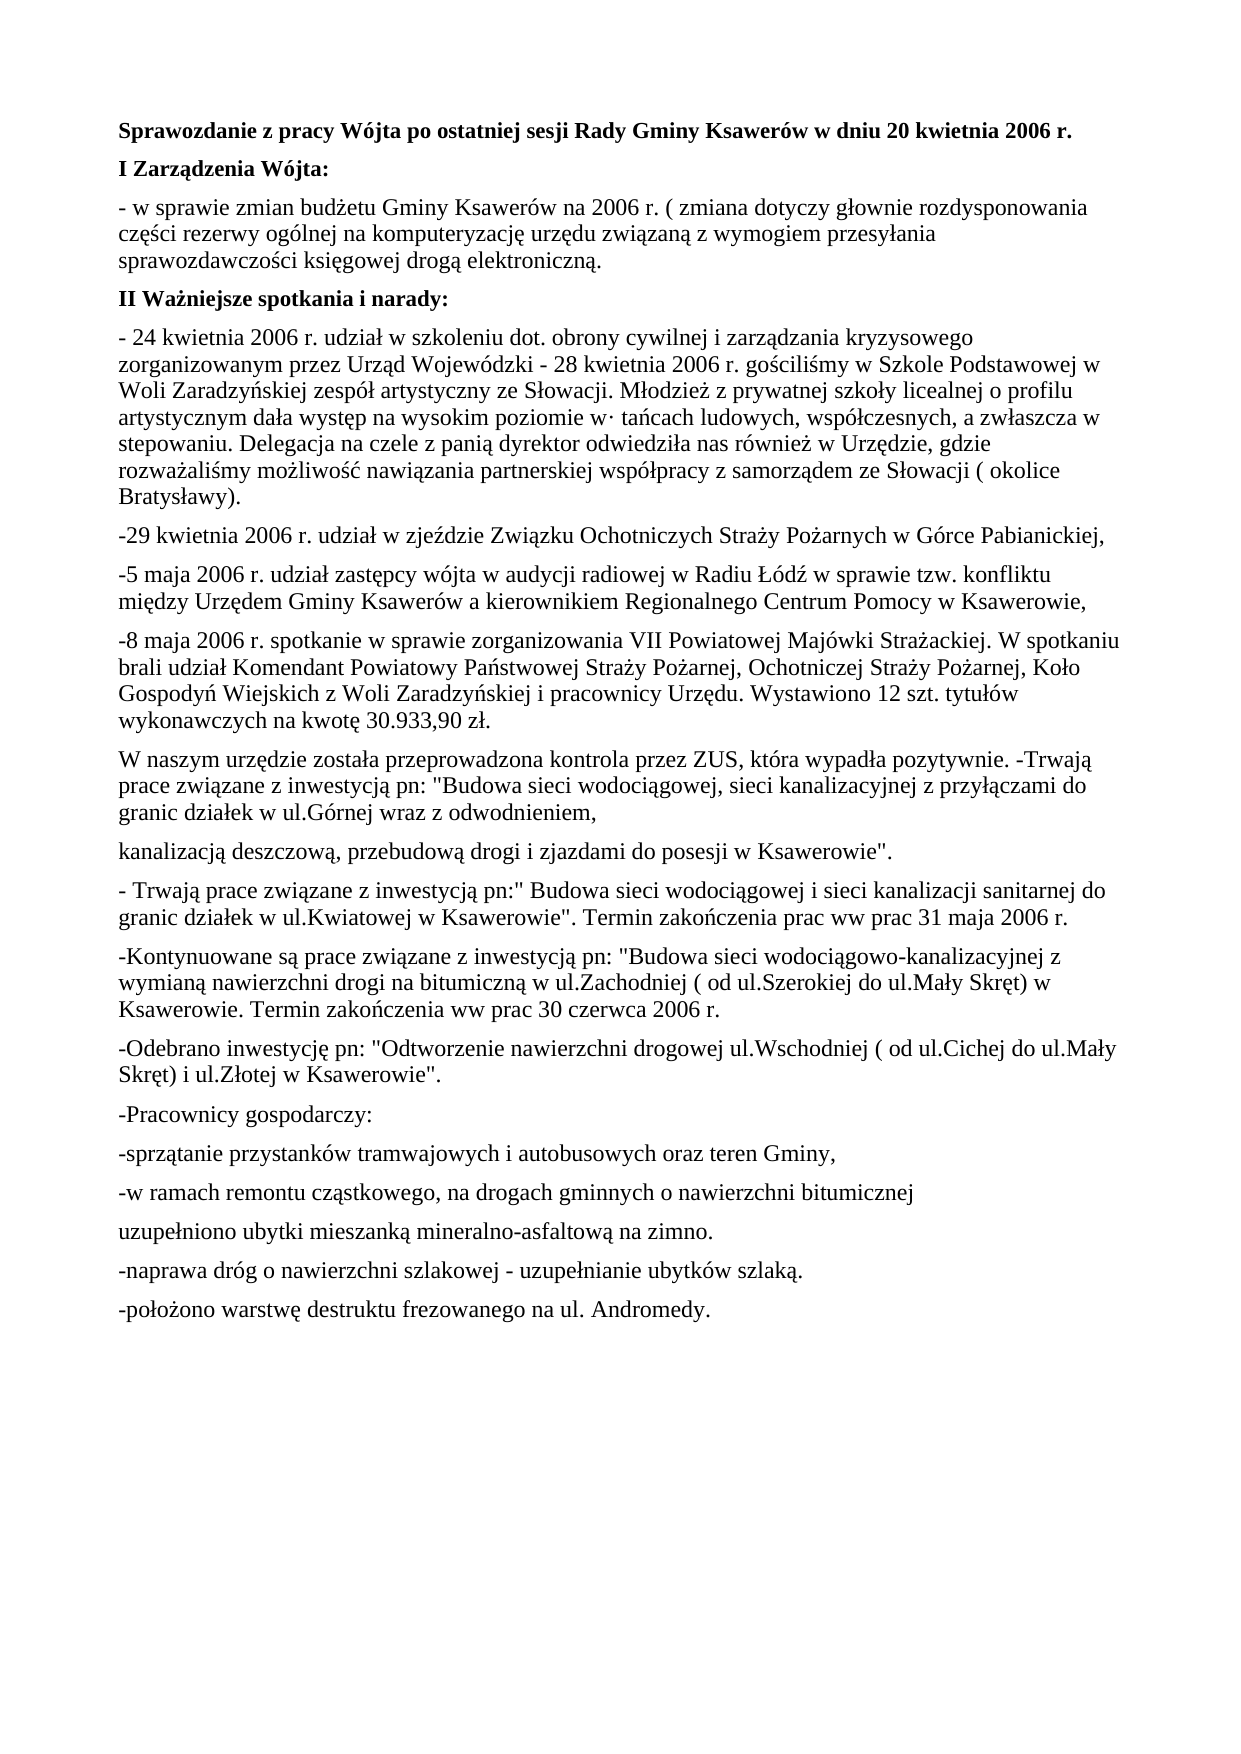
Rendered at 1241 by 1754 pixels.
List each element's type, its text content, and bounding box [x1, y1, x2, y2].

text -29 kwietnia 2006 r. udział w zjeździe Związku Ochotniczych Straży Pożarnych w Górce Pabianickiej, [118, 522, 1122, 549]
text -w ramach remontu cząstkowego, na drogach gminnych o nawierzchni bitumicznej [118, 1179, 1122, 1205]
text W naszym urzędzie została przeprowadzona kontrola przez ZUS, która wypadła pozytywnie. -Trwają prace związane z inwestycją pn: "Budowa sieci wodociągowej, sieci kanalizacyjnej z przyłączami do granic działek w ul.Górnej wraz z odwodnieniem, [118, 746, 1122, 826]
text - 24 kwietnia 2006 r. udział w szkoleniu dot. obrony cywilnej i zarządzania kryzysowego zorganizowanym przez Urząd Wojewódzki - 28 kwietnia 2006 r. gościliśmy w Szkole Podstawowej w Woli Zaradzyńskiej zespół artystyczny ze Słowacji. Młodzież z prywatnej szkoły licealnej o profilu artystycznym dała występ na wysokim poziomie w· tańcach ludowych, współczesnych, a zwłaszcza w stepowaniu. Delegacja na czele z panią dyrektor odwiedziła nas również w Urzędzie, gdzie rozważaliśmy możliwość nawiązania partnerskiej współpracy z samorządem ze Słowacji ( okolice Bratysławy). [118, 324, 1122, 510]
text kanalizacją deszczową, przebudową drogi i zjazdami do posesji w Ksawerowie". [118, 838, 1122, 865]
text -8 maja 2006 r. spotkanie w sprawie zorganizowania VII Powiatowej Majówki Strażackiej. W spotkaniu brali udział Komendant Powiatowy Państwowej Straży Pożarnej, Ochotniczej Straży Pożarnej, Koło Gospodyń Wiejskich z Woli Zaradzyńskiej i pracownicy Urzędu. Wystawiono 12 szt. tytułów wykonawczych na kwotę 30.933,90 zł. [118, 627, 1122, 733]
text -położono warstwę destruktu frezowanego na ul. Andromedy. [118, 1296, 1122, 1322]
text -sprzątanie przystanków tramwajowych i autobusowych oraz teren Gminy, [118, 1140, 1122, 1166]
text - Trwają prace związane z inwestycją pn:" Budowa sieci wodociągowej i sieci kanalizacji sanitarnej do granic działek w ul.Kwiatowej w Ksawerowie". Termin zakończenia prac ww prac 31 maja 2006 r. [118, 877, 1122, 930]
text -Kontynuowane są prace związane z inwestycją pn: "Budowa sieci wodociągowo-kanalizacyjnej z wymianą nawierzchni drogi na bitumiczną w ul.Zachodniej ( od ul.Szerokiej do ul.Mały Skręt) w Ksawerowie. Termin zakończenia ww prac 30 czerwca 2006 r. [118, 943, 1122, 1022]
text Sprawozdanie z pracy Wójta po ostatniej sesji Rady Gminy Ksawerów w dniu 20 kwietnia 2006 r. [118, 118, 1122, 143]
text -naprawa dróg o nawierzchni szlakowej - uzupełnianie ubytków szlaką. [118, 1257, 1122, 1283]
text uzupełniono ubytki mieszanką mineralno-asfaltową na zimno. [118, 1218, 1122, 1244]
text - w sprawie zmian budżetu Gminy Ksawerów na 2006 r. ( zmiana dotyczy głownie rozdysponowania części rezerwy ogólnej na komputeryzację urzędu związaną z wymogiem przesyłania sprawozdawczości księgowej drogą elektroniczną. [118, 194, 1122, 274]
text I Zarządzenia Wójta: [118, 156, 1122, 181]
text -5 maja 2006 r. udział zastępcy wójta w audycji radiowej w Radiu Łódź w sprawie tzw. konfliktu między Urzędem Gminy Ksawerów a kierownikiem Regionalnego Centrum Pomocy w Ksawerowie, [118, 562, 1122, 615]
text -Pracownicy gospodarczy: [118, 1101, 1122, 1127]
text -Odebrano inwestycję pn: "Odtworzenie nawierzchni drogowej ul.Wschodniej ( od ul.Cichej do ul.Mały Skręt) i ul.Złotej w Ksawerowie". [118, 1035, 1122, 1088]
text II Ważniejsze spotkania i narady: [118, 286, 1122, 312]
